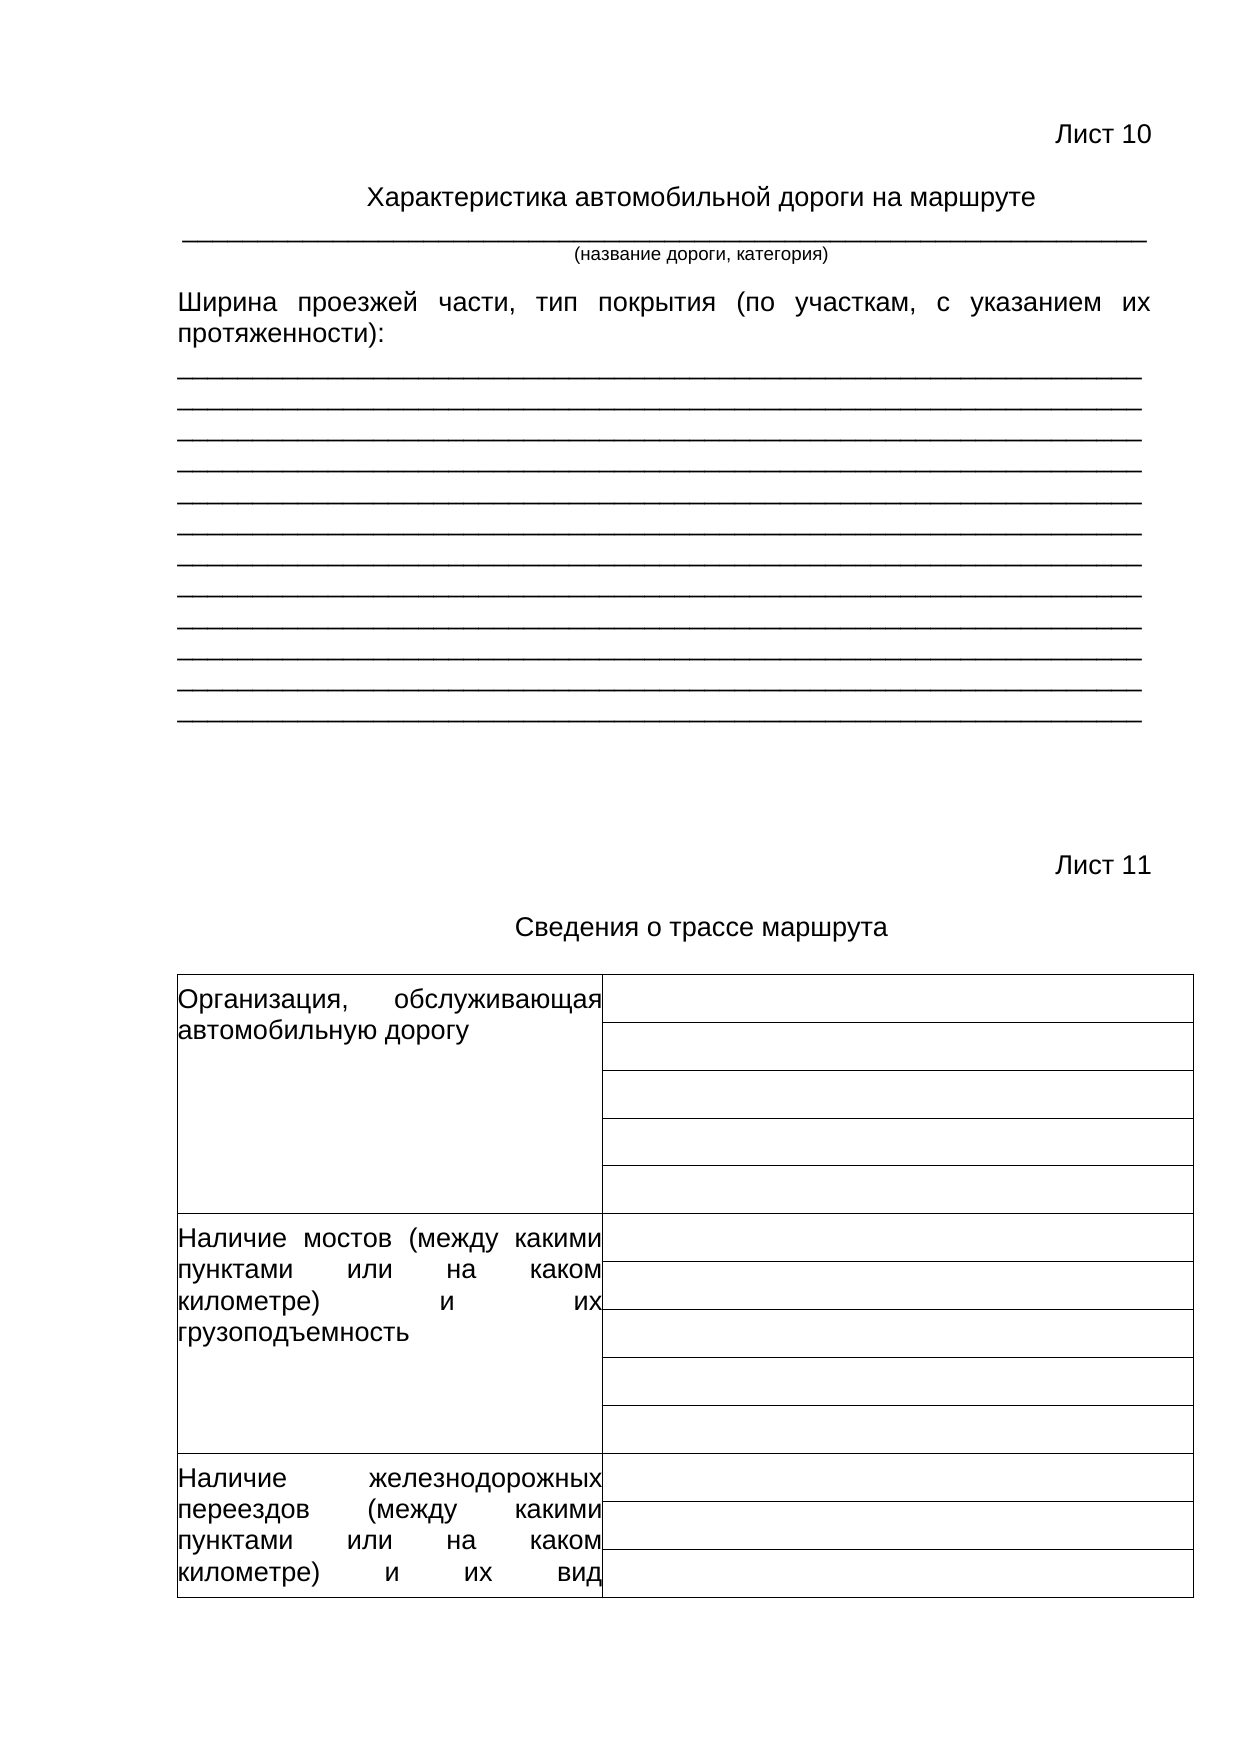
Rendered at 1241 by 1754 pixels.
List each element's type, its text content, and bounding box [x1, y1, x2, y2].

text Сведения о трассе маршрута [177, 911, 1152, 942]
table_cell Наличие железнодорожных переездов (между какими пунктами или на каком километре) и их вид [178, 1454, 602, 1597]
table_cell [603, 1502, 1193, 1549]
text Лист 10 [177, 118, 1152, 149]
table_cell [603, 1262, 1193, 1309]
text Ширина проезжей части, тип покрытия (по участкам, с указанием их протяженности): [177, 286, 1152, 349]
table_cell [603, 1119, 1193, 1165]
table_cell [603, 1071, 1193, 1117]
table_cell [603, 1454, 1193, 1501]
table_cell [603, 1310, 1193, 1357]
table_cell [603, 1358, 1193, 1405]
table_cell [603, 1023, 1193, 1069]
table_cell [603, 1214, 1193, 1261]
table_cell [603, 1550, 1193, 1597]
table_header [603, 975, 1193, 1022]
table_cell [603, 1406, 1193, 1453]
table_cell [603, 1166, 1193, 1213]
text Лист 11 [177, 849, 1152, 880]
table_header Организация, обслуживающая автомобильную дорогу [178, 975, 602, 1213]
text Характеристика автомобильной дороги на маршруте ________________________________________________________________ [177, 181, 1152, 243]
table_cell Наличие мостов (между какими пунктами или на каком километре) и их грузоподъемность [178, 1214, 602, 1453]
text (название дороги, категория) [177, 243, 1152, 265]
text ________________________________________________________________________________________________________________________________________________________________________________________________________________________________________________________________________________________________________________________________________________________________________________________________________________________________________________________________________________________________________________________________________________________________________________________________________________________________________________________________________________________________________________________________________________________________________________________________ [177, 349, 1152, 724]
